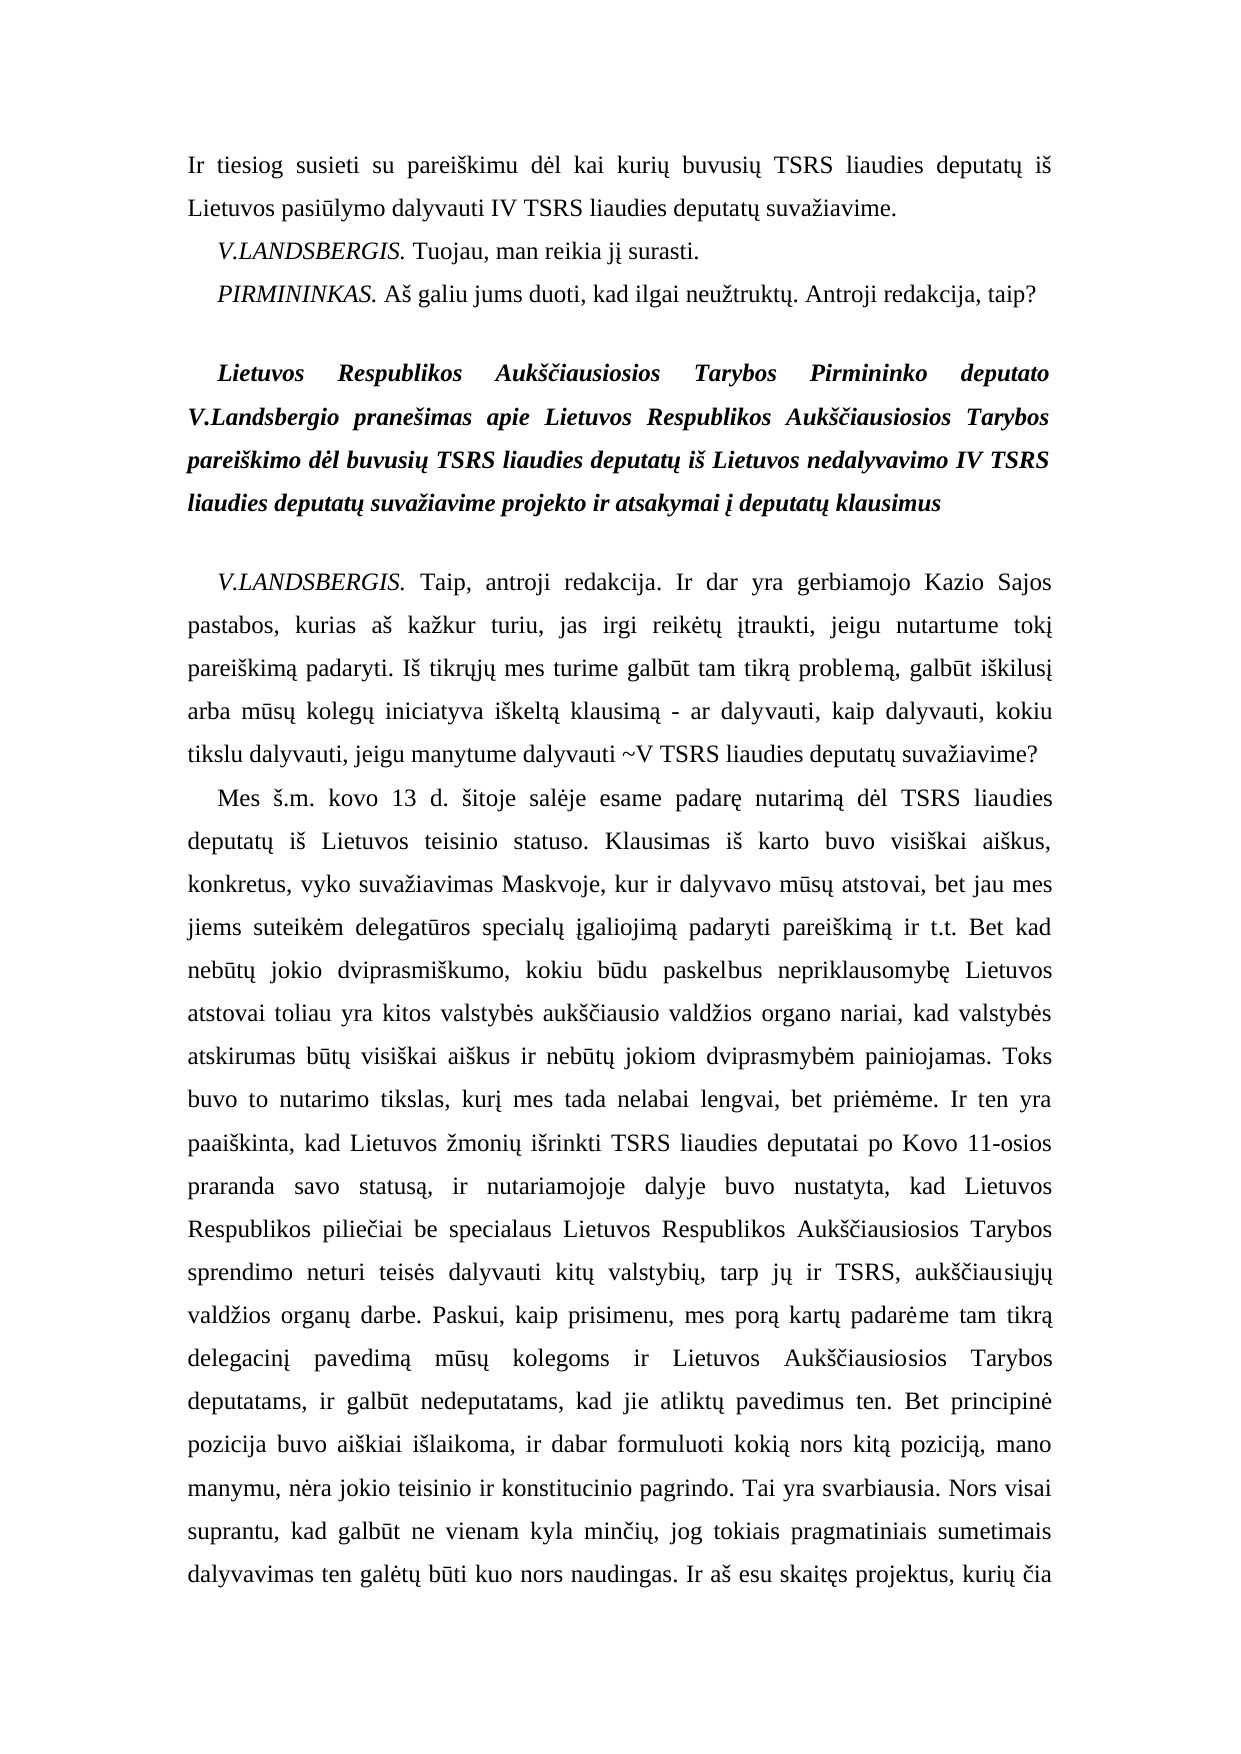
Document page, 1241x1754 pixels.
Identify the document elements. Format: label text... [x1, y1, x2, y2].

text Ir tiesiog susieti su pareiškimu dėl kai kurių buvusių TSRS liaudies deputatų iš Lietuvos pasiūlymo dalyvauti IV TSRS liaudies deputa­tų suvažiavime. [187, 150, 1053, 222]
text V.LANDSBERGIS. Taip, antroji redakcija. Ir dar yra gerbiamojo Kazio Sajos pastabos, kurias aš kažkur turiu, jas irgi reikėtų įtraukti, jeigu nutartu­me tokį pareiškimą padaryti. Iš tikrųjų mes turime galbūt tam tikrą proble­mą, galbūt iškilusį arba mūsų kolegų iniciatyva iškeltą klausimą - ar daly­vauti, kaip dalyvauti, kokiu tikslu dalyvauti, jeigu manytume dalyvauti ~V TSRS liaudies deputatų suvažiavime? [187, 567, 1053, 768]
text Mes š.m. kovo 13 d. šitoje salėje esame padarę nutarimą dėl TSRS liau­dies deputatų iš Lietuvos teisinio statuso. Klausimas iš karto buvo visiškai aiškus, konkretus, vyko suvažiavimas Maskvoje, kur ir dalyvavo mūsų atsto­vai, bet jau mes jiems suteikėm delegatūros specialų įgaliojimą padaryti pareiškimą ir t.t. Bet kad nebūtų jokio dviprasmiškumo, kokiu būdu paskel­bus nepriklausomybę Lietuvos atstovai toliau yra kitos valstybės aukščiausio valdžios organo nariai, kad valstybės atskirumas būtų visiškai aiškus ir nebū­tų jokiom dviprasmybėm painiojamas. Toks buvo to nutarimo tikslas, kurį mes tada nelabai lengvai, bet priėmėme. Ir ten yra paaiškinta, kad Lietuvos žmonių išrinkti TSRS liaudies deputatai po Kovo 11-osios praranda savo statusą, ir nutariamojoje dalyje buvo nustatyta, kad Lietuvos Respublikos piliečiai be specialaus Lietuvos Respublikos Aukščiausiosios Tarybos sprendimo neturi teisės dalyvauti kitų valstybių, tarp jų ir TSRS, aukščiau­siųjų valdžios organų darbe. Paskui, kaip prisimenu, mes porą kartų padarė­me tam tikrą delegacinį pavedimą mūsų kolegoms ir Lietuvos Aukščiausio­sios Tarybos deputatams, ir galbūt nedeputatams, kad jie atliktų pavedimus ten. Bet principinė pozicija buvo aiškiai išlaikoma, ir dabar formuluoti kokią nors kitą poziciją, mano manymu, nėra jokio teisinio ir konstitucinio pagrindo. Tai yra svarbiausia. Nors visai suprantu, kad galbūt ne vienam kyla minčių, jog tokiais pragmatiniais sumetimais dalyvavimas ten galėtų būti kuo nors naudingas. Ir aš esu skaitęs projektus, kurių čia [187, 783, 1053, 1588]
text V.LANDSBERGIS. Tuojau, man reikia jį surasti. [187, 236, 1053, 265]
text Lietuvos Respublikos Aukščiausiosios Tarybos Pirmininko deputato V.Landsbergio pranešimas apie Lietuvos Respublikos Aukščiausiosios Tarybos pareiškimo dėl buvusių TSRS liaudies deputatų iš Lietuvos nedalyvavimo IV TSRS liaudies deputatų suvažiavime projekto ir atsakymai į deputatų klausimus [187, 358, 1053, 517]
text PIRMININKAS. Aš galiu jums duoti, kad ilgai neužtruktų. Antroji redak­cija, taip? [187, 279, 1053, 308]
